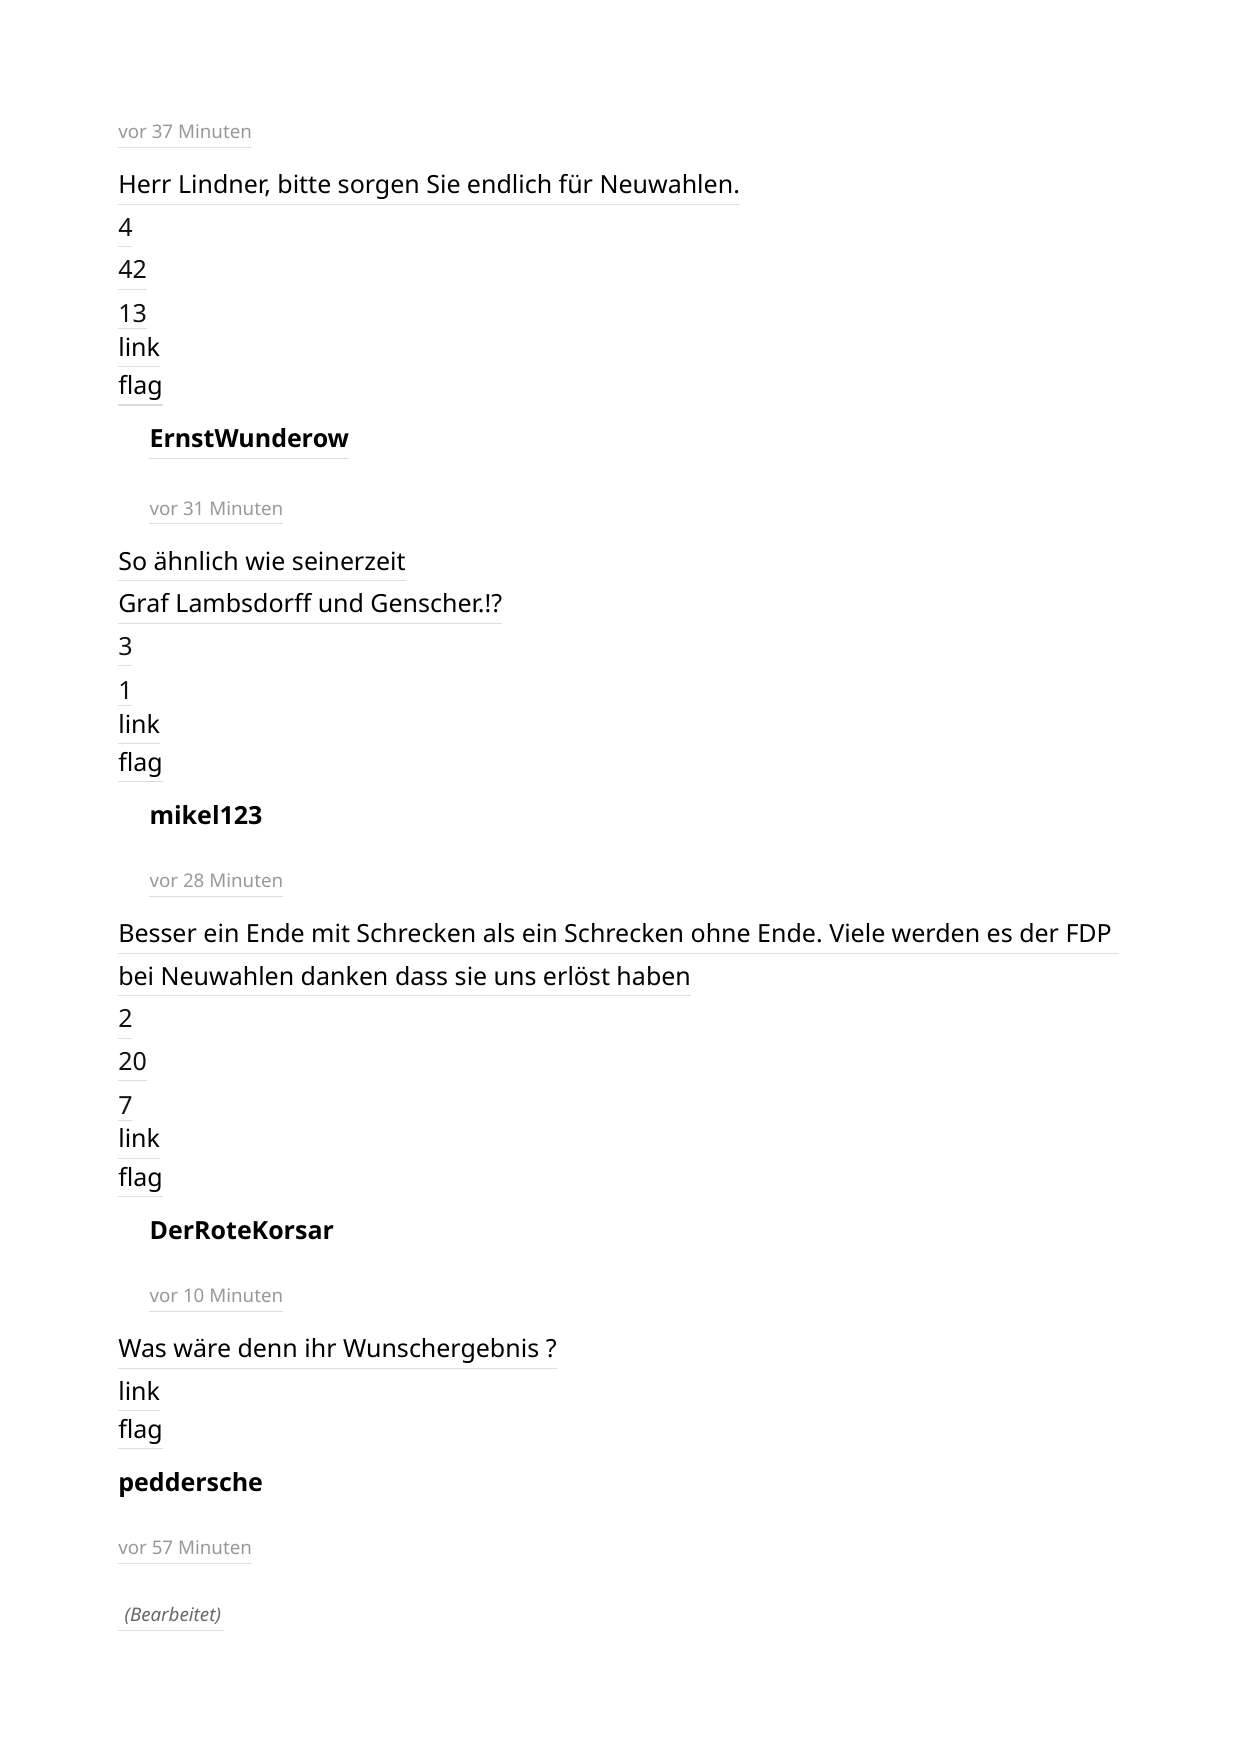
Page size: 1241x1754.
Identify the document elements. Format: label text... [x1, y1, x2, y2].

text 3 [118, 628, 1122, 666]
text 20 [118, 1043, 1122, 1081]
text flag [118, 744, 1122, 782]
text flag [118, 367, 1122, 406]
text 42 [118, 252, 1122, 290]
text 13 [118, 294, 1122, 329]
text flag [118, 1411, 1122, 1449]
text peddersche [118, 1465, 1122, 1499]
text 4 [118, 209, 1122, 247]
text vor 28 Minuten [149, 867, 1117, 897]
text ErnstWunderow [149, 421, 1122, 459]
text DerRoteKorsar [149, 1213, 1122, 1247]
text flag [118, 1159, 1122, 1197]
text link [118, 329, 1122, 367]
text 1 [118, 671, 1122, 706]
text link [118, 1373, 1122, 1411]
text Besser ein Ende mit Schrecken als ein Schrecken ohne Ende. Viele werden es der FDP bei Neuwahlen danken dass sie uns erlöst haben [118, 916, 1122, 996]
text vor 37 Minuten [118, 118, 1117, 148]
text vor 10 Minuten [149, 1282, 1117, 1312]
text So ähnlich wie seinerzeit Graf Lambsdorff und Genscher.!? [118, 543, 1122, 624]
text Herr Lindner, bitte sorgen Sie endlich für Neuwahlen. [118, 167, 1122, 205]
text 7 [118, 1086, 1122, 1121]
text (Bearbeitet) [118, 1598, 1122, 1631]
text vor 57 Minuten [118, 1534, 1117, 1564]
text mikel123 [149, 798, 1122, 832]
text Was wäre denn ihr Wunschergebnis ? [118, 1331, 1122, 1369]
text vor 31 Minuten [149, 495, 1117, 524]
text 2 [118, 1001, 1122, 1039]
text link [118, 706, 1122, 744]
text link [118, 1121, 1122, 1159]
